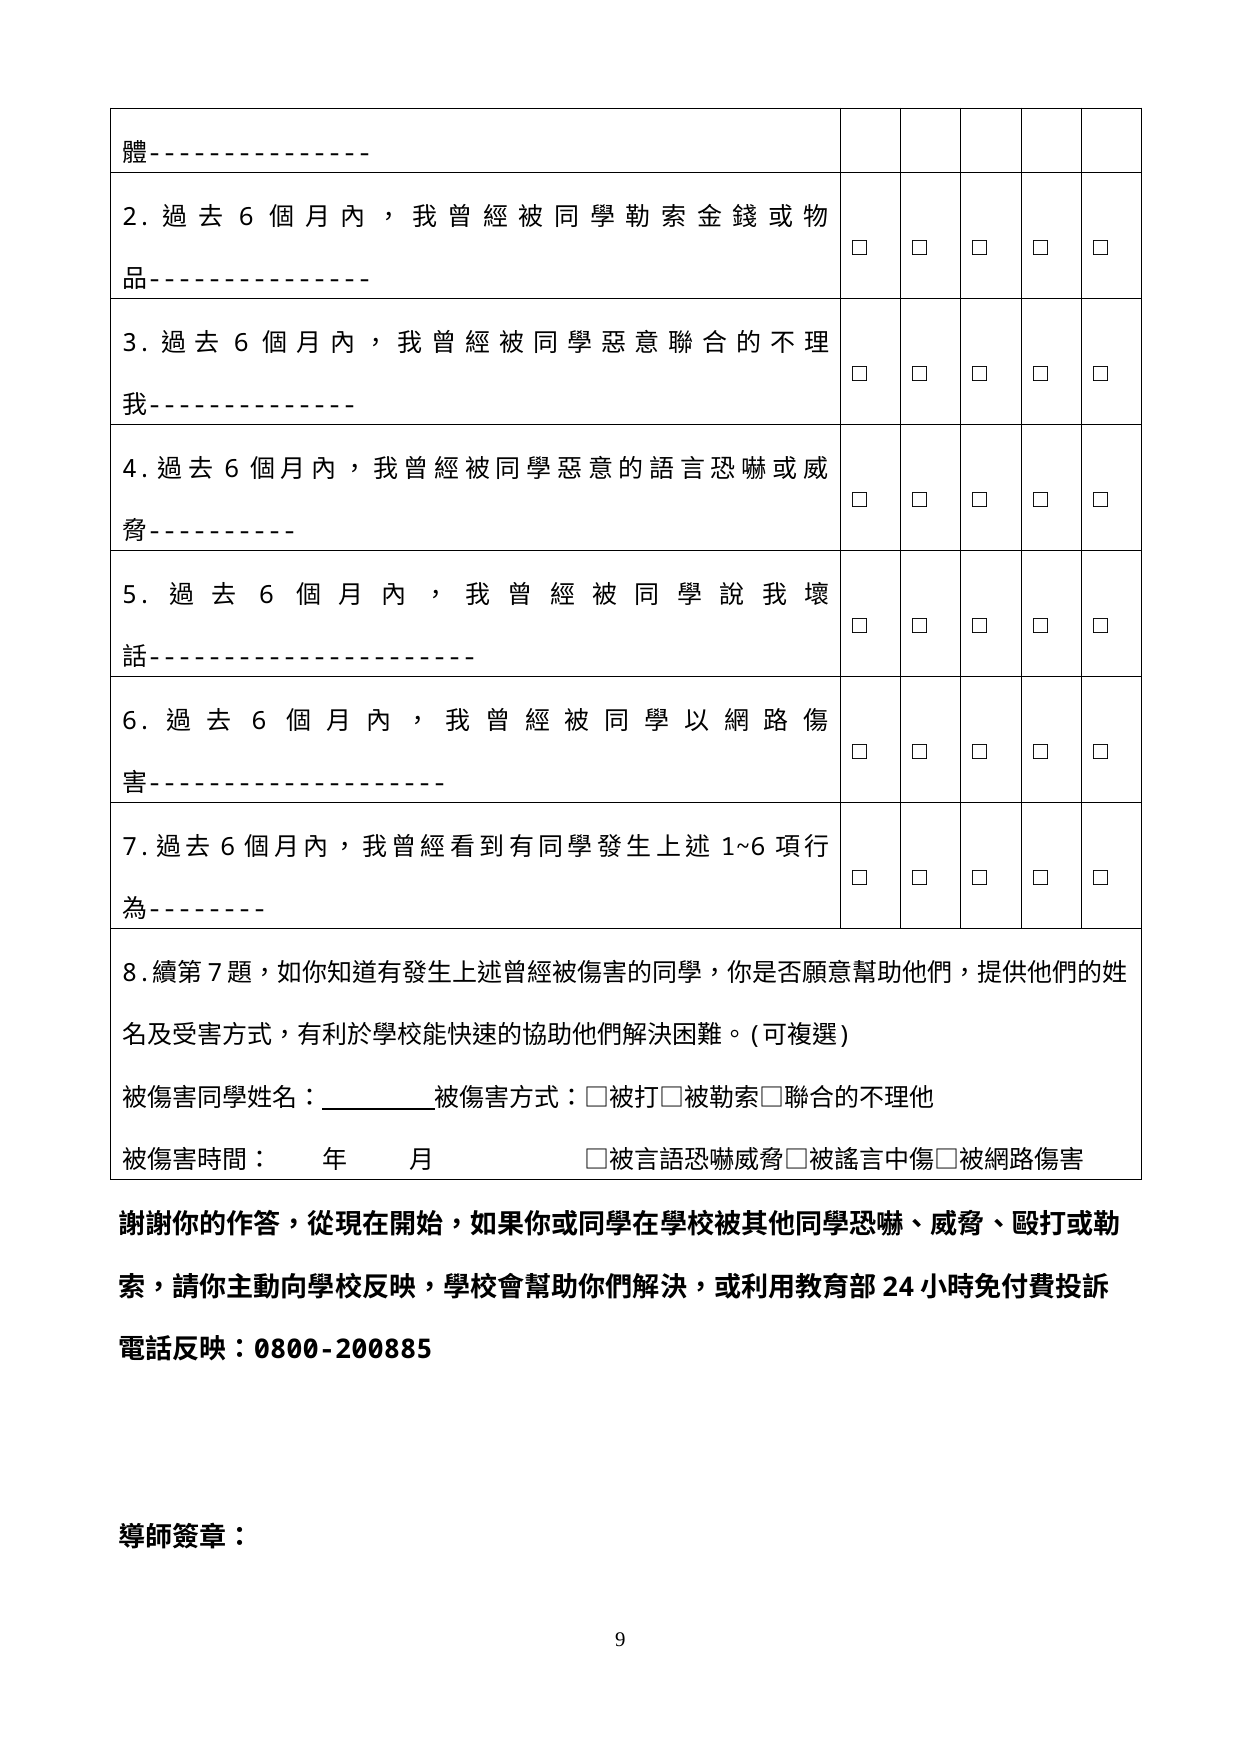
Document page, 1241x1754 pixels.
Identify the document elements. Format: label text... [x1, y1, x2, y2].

table_cell □ [961, 299, 1021, 424]
table_cell □ [1022, 803, 1081, 928]
table_cell □ [901, 299, 960, 424]
table_cell 4.過去6個月內，我曾經被同學惡意的語言恐嚇或威脅---------- [111, 425, 840, 550]
table_cell 體--------------- [111, 109, 840, 172]
table_cell □ [1082, 173, 1141, 298]
table_cell □ [1022, 677, 1081, 802]
table_cell □ [1082, 803, 1141, 928]
text 謝謝你的作答，從現在開始，如果你或同學在學校被其他同學恐嚇、威脅、毆打或勒索，請你主動向學校反映，學校會幫助你們解決，或利用教育部24小時免付費投訴電話反映：0800-200885 [118, 1180, 1122, 1367]
table_cell 6.過去6個月內，我曾經被同學以網路傷害-------------------- [111, 677, 840, 802]
table_cell [1082, 109, 1141, 172]
table_cell □ [961, 803, 1021, 928]
table_cell 7.過去6個月內，我曾經看到有同學發生上述1~6項行為-------- [111, 803, 840, 928]
table_cell □ [961, 173, 1021, 298]
table_cell □ [841, 299, 900, 424]
table_cell [961, 109, 1021, 172]
table_cell □ [841, 677, 900, 802]
table_cell □ [961, 425, 1021, 550]
table_cell □ [901, 803, 960, 928]
table_cell □ [841, 173, 900, 298]
table_cell □ [841, 803, 900, 928]
table_cell 5.過去6個月內，我曾經被同學說我壞話---------------------- [111, 551, 840, 676]
table_cell [901, 109, 960, 172]
table_cell □ [901, 173, 960, 298]
table_cell □ [841, 551, 900, 676]
table_cell □ [1082, 677, 1141, 802]
table_cell □ [1022, 173, 1081, 298]
table_cell □ [1082, 551, 1141, 676]
text 導師簽章： [118, 1492, 1122, 1555]
table_cell [1022, 109, 1081, 172]
table_cell 8.續第7題，如你知道有發生上述曾經被傷害的同學，你是否願意幫助他們，提供他們的姓名及受害方式，有利於學校能快速的協助他們解決困難。(可複選) 被傷害同學姓名： 被傷害方式：□被打□被勒索□聯合的不理他 被傷害時間： 年 月 □被言語恐嚇威脅□被謠言中傷□被網路傷害 [111, 929, 1141, 1179]
table_cell □ [901, 551, 960, 676]
table_cell 3.過去6個月內，我曾經被同學惡意聯合的不理我-------------- [111, 299, 840, 424]
table_cell [841, 109, 900, 172]
table_cell □ [1022, 425, 1081, 550]
table_cell □ [841, 425, 900, 550]
table_cell □ [1082, 299, 1141, 424]
table_cell 2.過去6個月內，我曾經被同學勒索金錢或物品--------------- [111, 173, 840, 298]
table_cell □ [901, 677, 960, 802]
table_cell □ [901, 425, 960, 550]
table_cell □ [961, 551, 1021, 676]
table_cell □ [1022, 299, 1081, 424]
table_cell □ [1022, 551, 1081, 676]
table_cell □ [961, 677, 1021, 802]
table_cell □ [1082, 425, 1141, 550]
